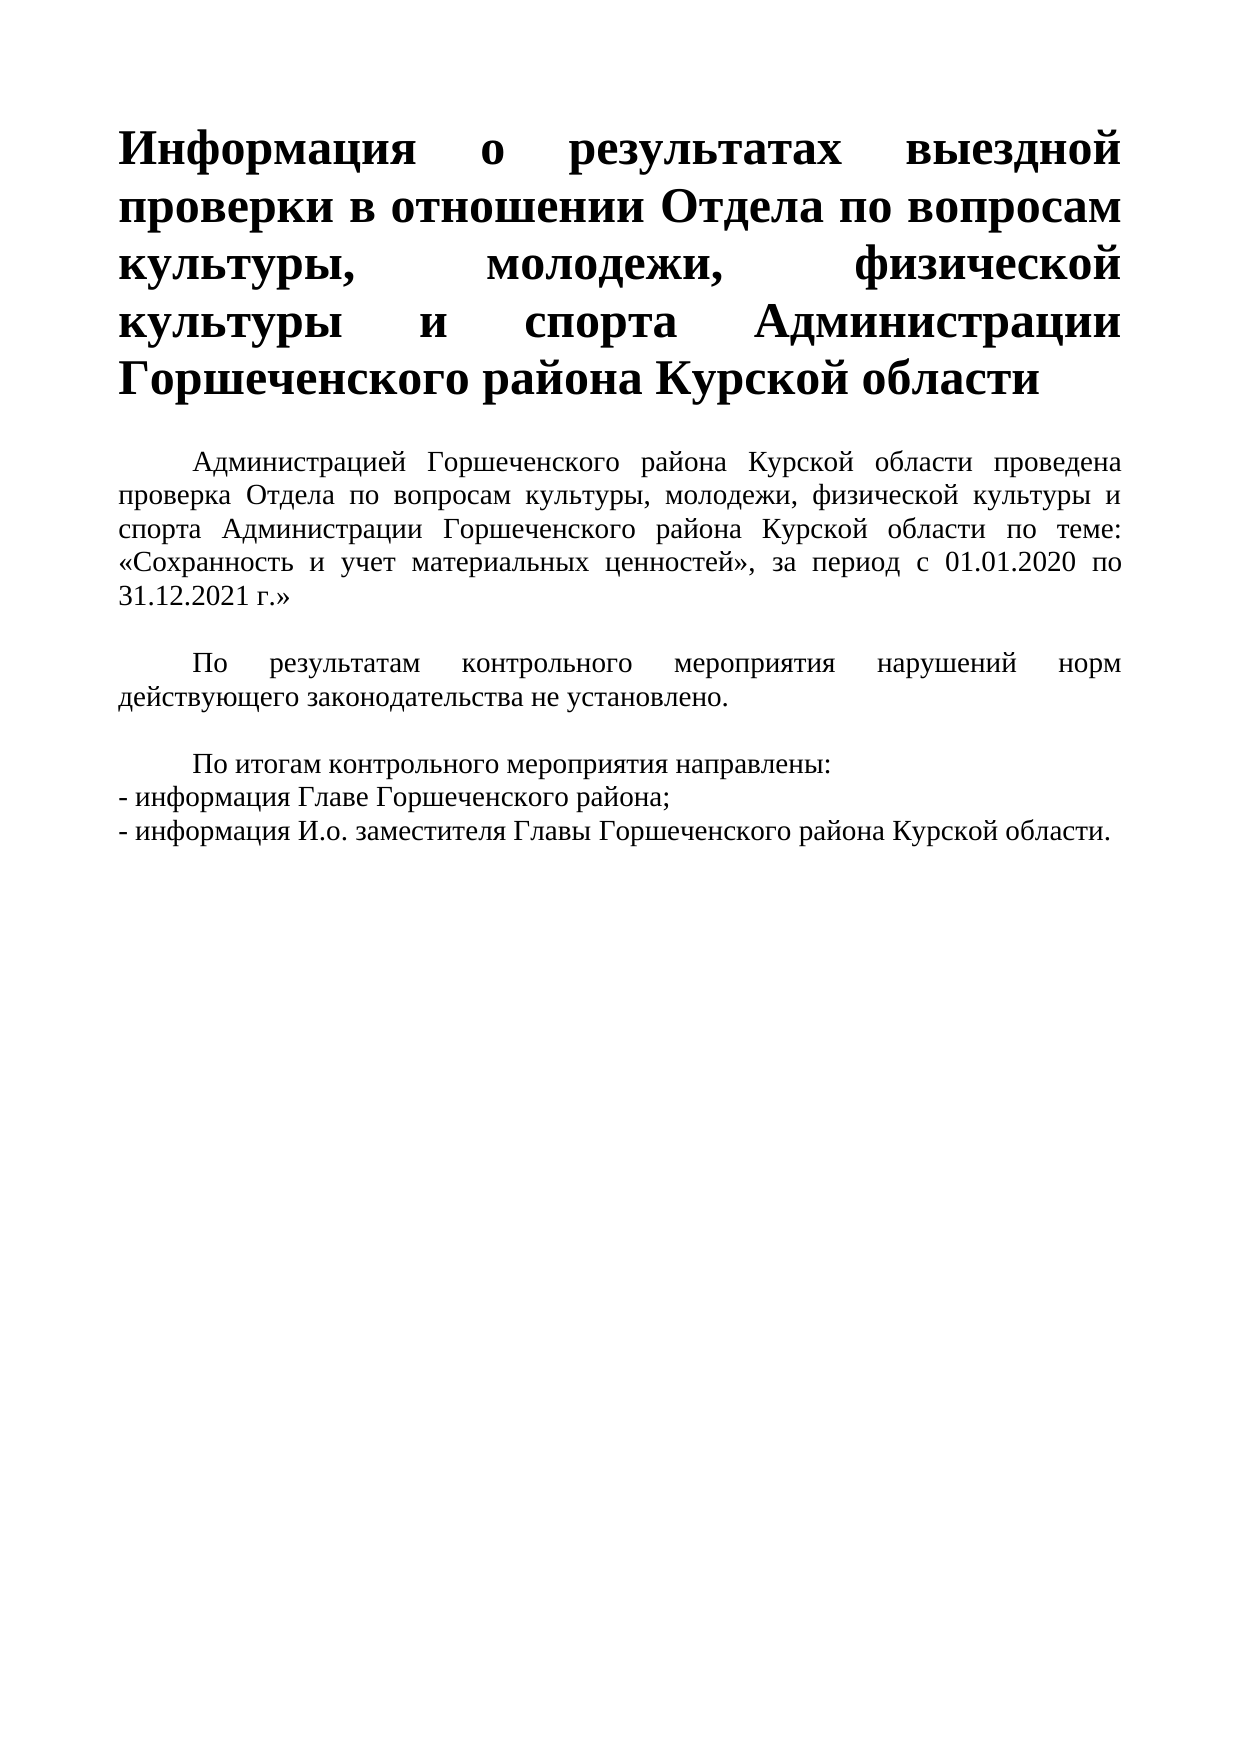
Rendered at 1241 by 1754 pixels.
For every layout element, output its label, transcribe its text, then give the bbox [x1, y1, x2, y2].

text - информация Главе Горшеченского района; [118, 779, 1122, 813]
text - информация И.о. заместителя Главы Горшеченского района Курской области. [118, 813, 1122, 846]
text Информация о результатах выездной проверки в отношении Отдела по вопросам культуры, молодежи, физической культуры и спорта Администрации Горшеченского района Курской области [118, 118, 1122, 406]
text Администрацией Горшеченского района Курской области проведена проверка Отдела по вопросам культуры, молодежи, физической культуры и спорта Администрации Горшеченского района Курской области по теме: «Сохранность и учет материальных ценностей», за период с 01.01.2020 по 31.12.2021 г.» [118, 444, 1122, 612]
text По результатам контрольного мероприятия нарушений норм действующего законодательства не установлено. [118, 645, 1122, 712]
text По итогам контрольного мероприятия направлены: [118, 746, 1122, 779]
